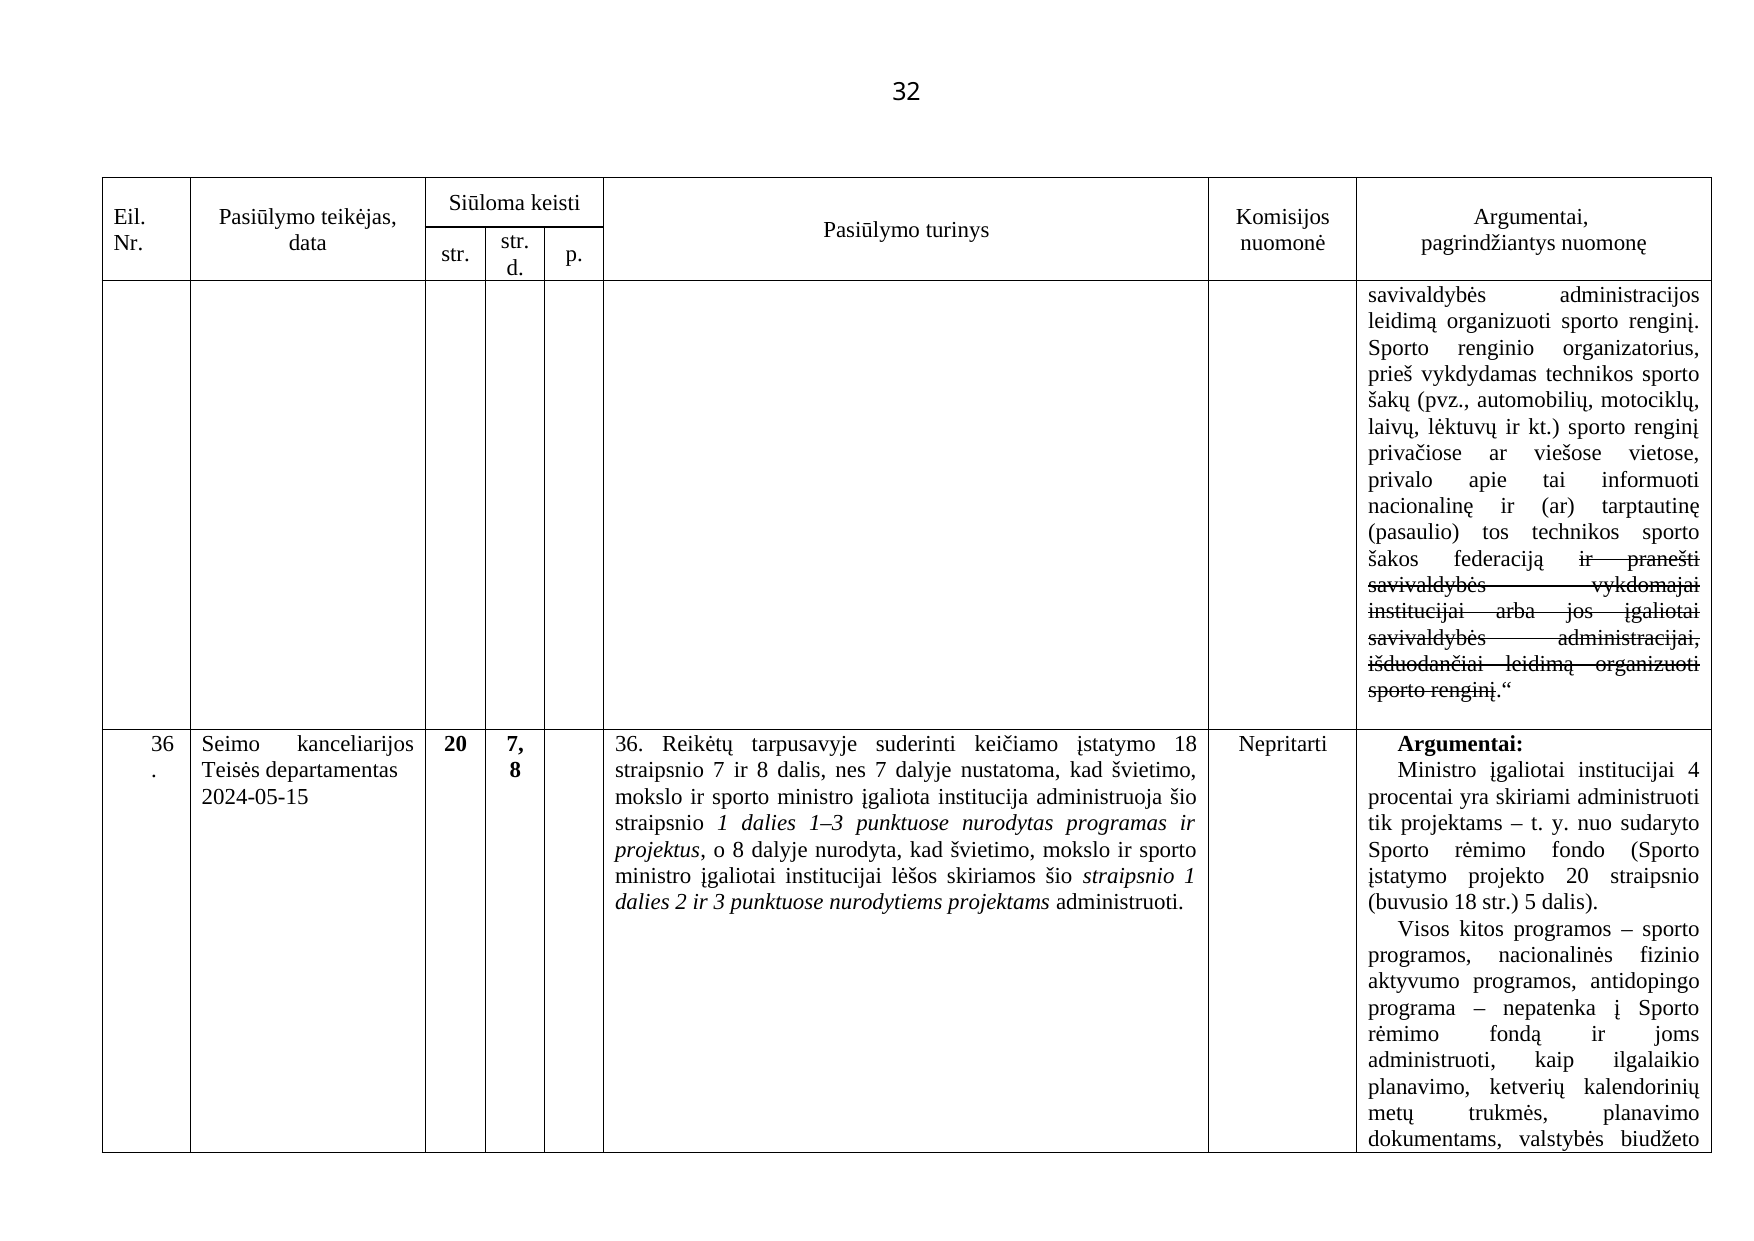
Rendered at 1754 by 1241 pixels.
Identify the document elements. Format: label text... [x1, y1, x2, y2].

table_cell [103, 281, 190, 729]
table_cell savivaldybės administracijos leidimą organizuoti sporto renginį. Sporto renginio organizatorius, prieš vykdydamas technikos sporto šakų (pvz., automobilių, motociklų, laivų, lėktuvų ir kt.) sporto renginį privačiose ar viešose vietose, privalo apie tai informuoti nacionalinę ir (ar) tarptautinę (pasaulio) tos technikos sporto šakos federaciją ir pranešti savivaldybės vykdomajai institucijai arba jos įgaliotai savivaldybės administracijai, išduodančiai leidimą organizuoti sporto renginį.“ [1357, 281, 1711, 729]
table_header Eil. Nr. [103, 178, 190, 280]
table_cell Nepritarti [1209, 730, 1356, 1152]
table_cell [426, 281, 485, 729]
table_cell [103, 730, 190, 1152]
table_cell [604, 281, 1208, 729]
table_header Siūloma keisti [426, 178, 603, 226]
table_cell [486, 281, 544, 729]
table_cell [545, 730, 603, 1152]
table_cell p. [545, 228, 603, 280]
table_cell [545, 281, 603, 729]
table_cell 7, 8 [486, 730, 544, 1152]
table_cell Argumentai: Ministro įgaliotai institucijai 4 procentai yra skiriami administruoti tik projektams – t. y. nuo sudaryto Sporto rėmimo fondo (Sporto įstatymo projekto 20 straipsnio (buvusio 18 str.) 5 dalis). Visos kitos programos – sporto programos, nacionalinės fizinio aktyvumo programos, antidopingo programa – nepatenka į Sporto rėmimo fondą ir joms administruoti, kaip ilgalaikio planavimo, ketverių kalendorinių metų trukmės, planavimo dokumentams, valstybės biudžeto [1357, 730, 1711, 1152]
table_header Argumentai, pagrindžiantys nuomonę [1357, 178, 1711, 280]
table_header Komisijos nuomonė [1209, 178, 1356, 280]
table_cell 36. Reikėtų tarpusavyje suderinti keičiamo įstatymo 18 straipsnio 7 ir 8 dalis, nes 7 dalyje nustatoma, kad švietimo, mokslo ir sporto ministro įgaliota institucija administruoja šio straipsnio 1 dalies 1–3 punktuose nurodytas programas ir projektus, o 8 dalyje nurodyta, kad švietimo, mokslo ir sporto ministro įgaliotai institucijai lėšos skiriamos šio straipsnio 1 dalies 2 ir 3 punktuose nurodytiems projektams administruoti. [604, 730, 1208, 1152]
table_cell str. [426, 228, 485, 280]
table_header Pasiūlymo teikėjas, data [191, 178, 425, 280]
table_cell 20 [426, 730, 485, 1152]
table_cell [191, 281, 425, 729]
table_cell [1209, 281, 1356, 729]
table_cell Seimo kanceliarijos Teisės departamentas 2024-05-15 [191, 730, 425, 1152]
table_header Pasiūlymo turinys [604, 178, 1208, 280]
table_cell str. d. [486, 228, 544, 280]
